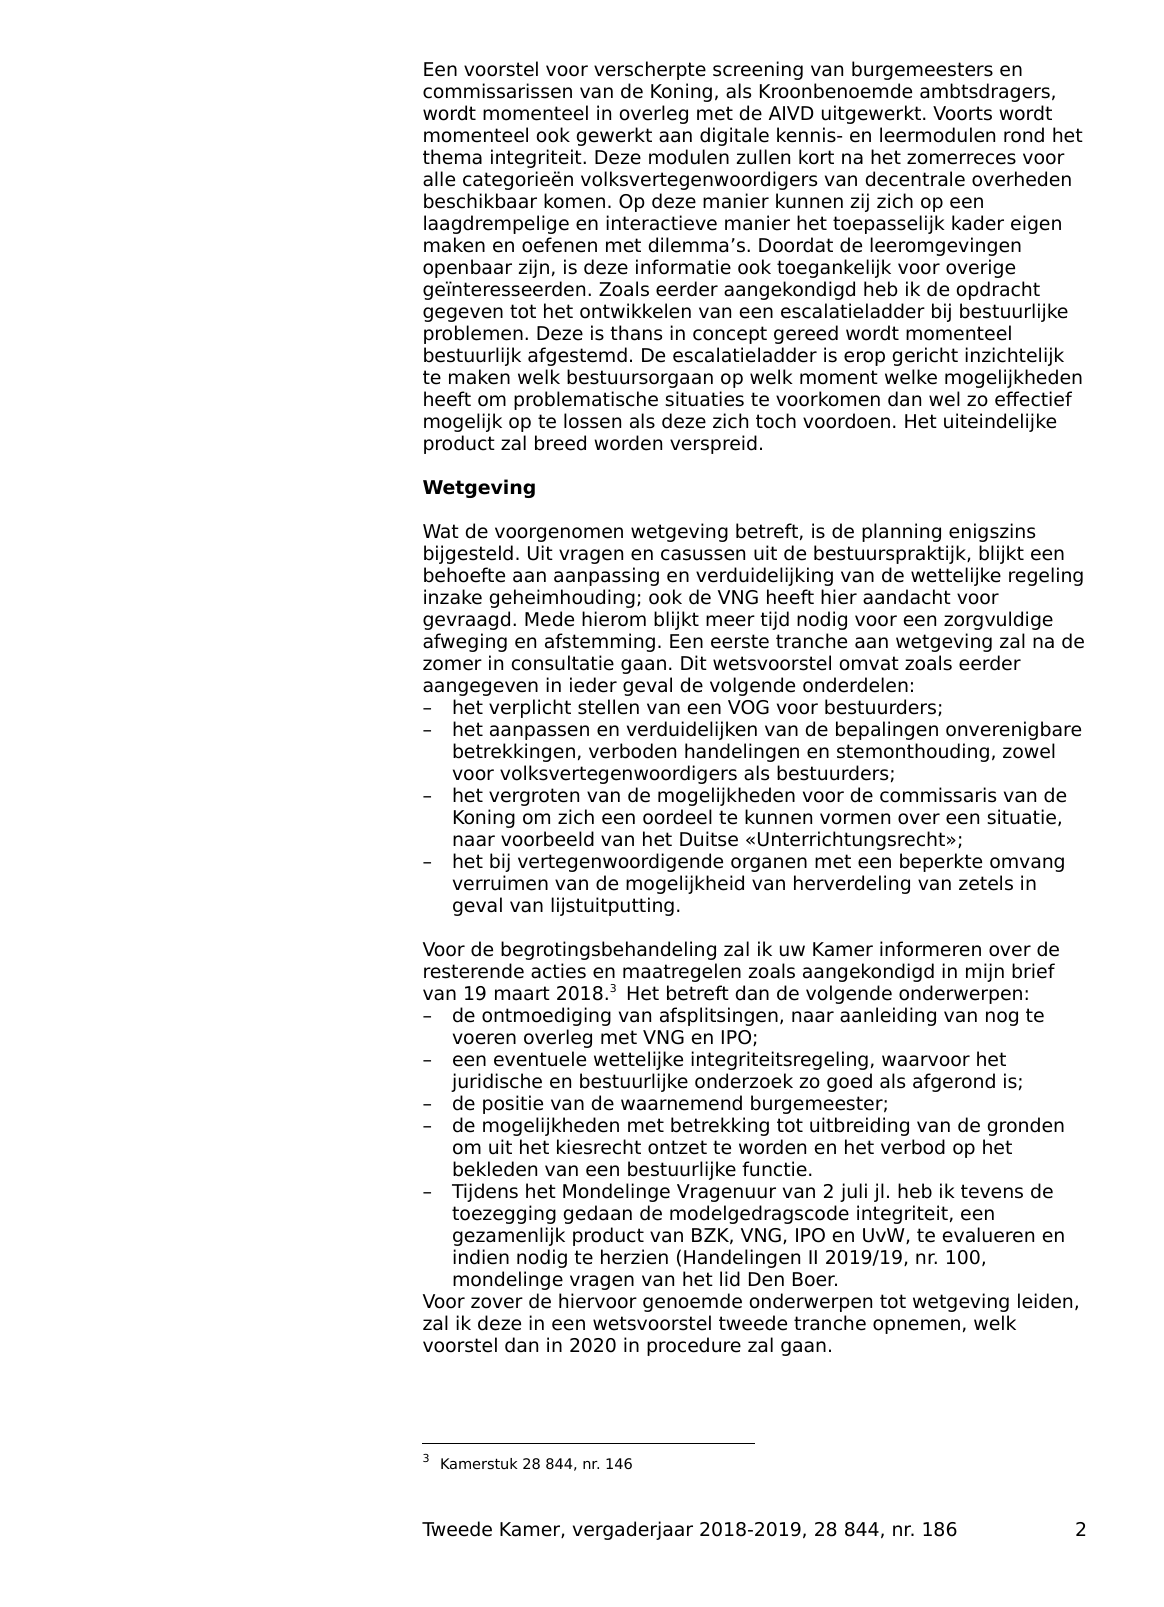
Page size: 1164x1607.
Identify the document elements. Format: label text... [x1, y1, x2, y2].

text Kamerstuk 28 844, nr. 146 [422, 1452, 1087, 1474]
text – Tijdens het Mondelinge Vragenuur van 2 juli jl. heb ik tevens de toezegging gedaan de modelgedragscode integriteit, een gezamenlijk product van BZK, VNG, IPO en UvW, te evalueren en indien nodig te herzien (Handelingen II 2019/19, nr. 100, mondelinge vragen van het lid Den Boer. [422, 1181, 1087, 1291]
text – een eventuele wettelijke integriteitsregeling, waarvoor het juridische en bestuurlijke onderzoek zo goed als afgerond is; [422, 1049, 1087, 1093]
text – het vergroten van de mogelijkheden voor de commissaris van de Koning om zich een oordeel te kunnen vormen over een situatie, naar voorbeeld van het Duitse «Unterrichtungsrecht»; [422, 785, 1087, 851]
text – de mogelijkheden met betrekking tot uitbreiding van de gronden om uit het kiesrecht ontzet te worden en het verbod op het bekleden van een bestuurlijke functie. [422, 1115, 1087, 1181]
text Een voorstel voor verscherpte screening van burgemeesters en commissarissen van de Koning, als Kroonbenoemde ambtsdragers, wordt momenteel in overleg met de AIVD uitgewerkt. Voorts wordt momenteel ook gewerkt aan digitale kennis- en leermodulen rond het thema integriteit. Deze modulen zullen kort na het zomerreces voor alle categorieën volksvertegenwoordigers van decentrale overheden beschikbaar komen. Op deze manier kunnen zij zich op een laagdrempelige en interactieve manier het toepasselijk kader eigen maken en oefenen met dilemma’s. Doordat de leeromgevingen openbaar zijn, is deze informatie ook toegankelijk voor overige geïnteresseerden. Zoals eerder aangekondigd heb ik de opdracht gegeven tot het ontwikkelen van een escalatieladder bij bestuurlijke problemen. Deze is thans in concept gereed wordt momenteel bestuurlijk afgestemd. De escalatieladder is erop gericht inzichtelijk te maken welk bestuursorgaan op welk moment welke mogelijkheden heeft om problematische situaties te voorkomen dan wel zo effectief mogelijk op te lossen als deze zich toch voordoen. Het uiteindelijke product zal breed worden verspreid. [422, 59, 1087, 455]
text – de ontmoediging van afsplitsingen, naar aanleiding van nog te voeren overleg met VNG en IPO; [422, 1005, 1087, 1049]
text – de positie van de waarnemend burgemeester; [422, 1093, 1087, 1115]
subtitle Wetgeving [422, 477, 1087, 499]
text Voor zover de hiervoor genoemde onderwerpen tot wetgeving leiden, zal ik deze in een wetsvoorstel tweede tranche opnemen, welk voorstel dan in 2020 in procedure zal gaan. [422, 1291, 1087, 1356]
text – het verplicht stellen van een VOG voor bestuurders; [422, 697, 1087, 719]
text – het bij vertegenwoordigende organen met een beperkte omvang verruimen van de mogelijkheid van herverdeling van zetels in geval van lijstuitputting. [422, 851, 1087, 917]
text – het aanpassen en verduidelijken van de bepalingen onverenigbare betrekkingen, verboden handelingen en stemonthouding, zowel voor volksvertegenwoordigers als bestuurders; [422, 719, 1087, 785]
text Voor de begrotingsbehandeling zal ik uw Kamer informeren over de resterende acties en maatregelen zoals aangekondigd in mijn brief van 19 maart 2018. Het betreft dan de volgende onderwerpen: [422, 939, 1087, 1005]
text Wat de voorgenomen wetgeving betreft, is de planning enigszins bijgesteld. Uit vragen en casussen uit de bestuurspraktijk, blijkt een behoefte aan aanpassing en verduidelijking van de wettelijke regeling inzake geheimhouding; ook de VNG heeft hier aandacht voor gevraagd. Mede hierom blijkt meer tijd nodig voor een zorgvuldige afweging en afstemming. Een eerste tranche aan wetgeving zal na de zomer in consultatie gaan. Dit wetsvoorstel omvat zoals eerder aangegeven in ieder geval de volgende onderdelen: [422, 521, 1087, 697]
